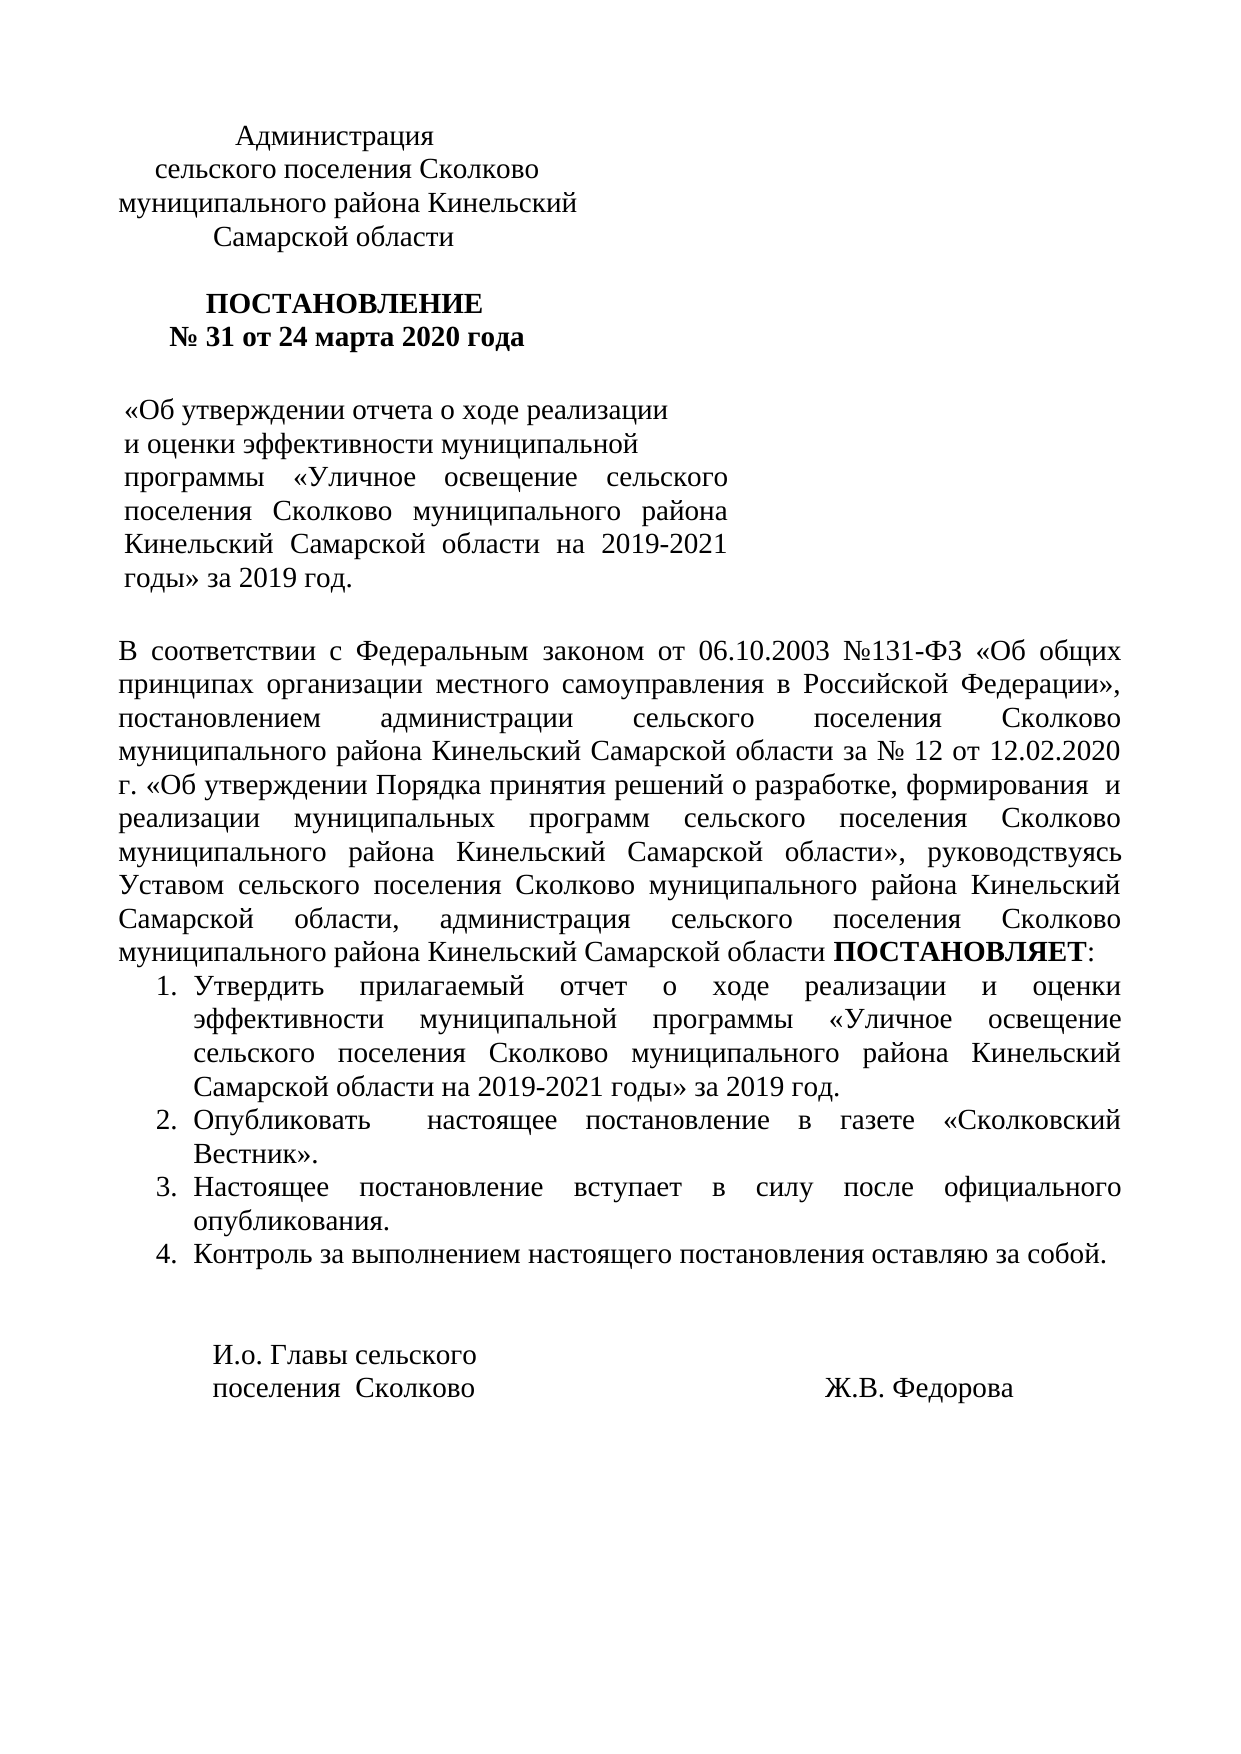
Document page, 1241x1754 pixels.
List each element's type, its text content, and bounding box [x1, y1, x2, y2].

list Утвердить прилагаемый отчет о ходе реализации и оценки эффективности муниципальной программы «Уличное освещение сельского поселения Сколково муниципального района Кинельский Самарской области на 2019-2021 годы» за 2019 год. [156, 968, 1122, 1102]
text ПОСТАНОВЛЕНИЕ [118, 286, 1122, 319]
text Самарской области [118, 219, 1122, 252]
text И.о. Главы сельского [118, 1337, 1122, 1371]
text В соответствии с Федеральным законом от 06.10.2003 №131-ФЗ «Об общих принципах организации местного самоуправления в Российской Федерации», постановлением администрации сельского поселения Сколково муниципального района Кинельский Самарской области за № 12 от 12.02.2020 г. «Об утверждении Порядка принятия решений о разработке, формирования и реализации муниципальных программ сельского поселения Сколково муниципального района Кинельский Самарской области», руководствуясь Уставом сельского поселения Сколково муниципального района Кинельский Самарской области, администрация сельского поселения Сколково муниципального района Кинельский Самарской области ПОСТАНОВЛЯЕТ: [118, 633, 1122, 968]
text Администрация [118, 118, 1122, 152]
text сельского поселения Сколково [118, 152, 1122, 185]
text № 31 от 24 марта 2020 года [118, 319, 1122, 353]
list Опубликовать настоящее постановление в газете «Сколковский Вестник». [156, 1102, 1122, 1169]
list Настоящее постановление вступает в силу после официального опубликования. [156, 1169, 1122, 1236]
text поселения Сколково Ж.В. Федорова [118, 1371, 1122, 1404]
list Контроль за выполнением настоящего постановления оставляю за собой. [156, 1236, 1122, 1270]
table_header «Об утверждении отчета о ходе реализации и оценки эффективности муниципальной программы «Уличное освещение сельского поселения Сколково муниципального района Кинельский Самарской области на 2019-2021 годы» за 2019 год. [118, 386, 734, 599]
text муниципального района Кинельский [118, 185, 1122, 219]
